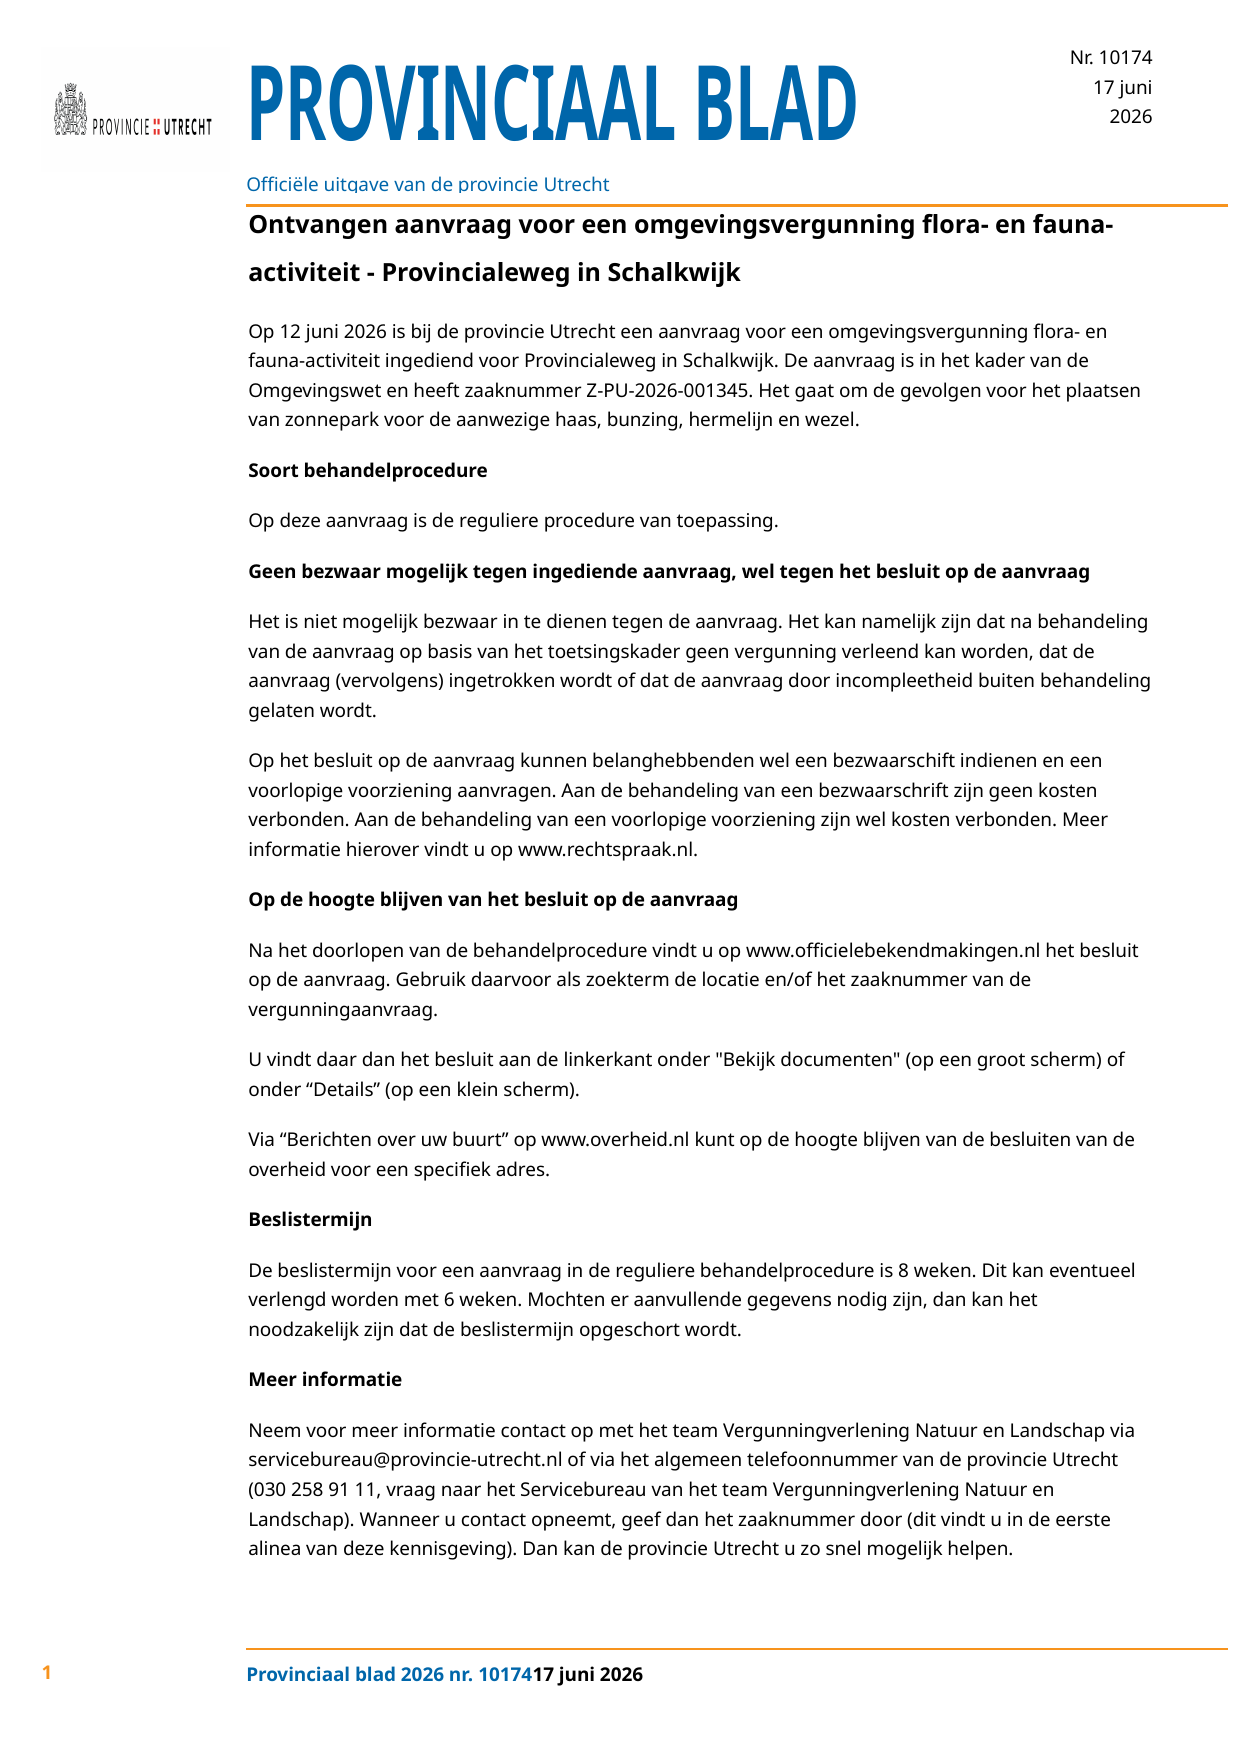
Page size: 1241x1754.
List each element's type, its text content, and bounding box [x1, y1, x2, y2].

text Meer informatie [248, 1367, 1152, 1392]
text Op 12 juni 2026 is bij de provincie Utrecht een aanvraag voor een omgevingsvergunning flora- en fauna-activiteit ingediend voor Provincialeweg in Schalkwijk. De aanvraag is in het kader van de Omgevingswet en heeft zaaknummer Z-PU-2026-001345. Het gaat om de gevolgen voor het plaatsen van zonnepark voor de aanwezige haas, bunzing, hermelijn en wezel. [248, 318, 1152, 432]
text De beslistermijn voor een aanvraag in de reguliere behandelprocedure is 8 weken. Dit kan eventueel verlengd worden met 6 weken. Mochten er aanvullende gegevens nodig zijn, dan kan het noodzakelijk zijn dat de beslistermijn opgeschort wordt. [248, 1257, 1152, 1342]
text Ontvangen aanvraag voor een omgevingsvergunning flora- en fauna-activiteit - Provincialeweg in Schalkwijk [248, 207, 1152, 288]
text Via “Berichten over uw buurt” op www.overheid.nl kunt op de hoogte blijven van de besluiten van de overheid voor een specifiek adres. [248, 1127, 1152, 1182]
text U vindt daar dan het besluit aan de linkerkant onder "Bekijk documenten" (op een groot scherm) of onder “Details” (op een klein scherm). [248, 1047, 1152, 1102]
picture [41, 47, 231, 172]
text Geen bezwaar mogelijk tegen ingediende aanvraag, wel tegen het besluit op de aanvraag [248, 558, 1152, 584]
text Na het doorlopen van de behandelprocedure vindt u op www.officielebekendmakingen.nl het besluit op de aanvraag. Gebruik daarvoor als zoekterm de locatie en/of het zaaknummer van de vergunningaanvraag. [248, 937, 1152, 1022]
text Soort behandelprocedure [248, 457, 1152, 483]
text Op het besluit op de aanvraag kunnen belanghebbenden wel een bezwaarschift indienen en een voorlopige voorziening aanvragen. Aan de behandeling van een bezwaarschrift zijn geen kosten verbonden. Aan de behandeling van een voorlopige voorziening zijn wel kosten verbonden. Meer informatie hierover vindt u op www.rechtspraak.nl. [248, 747, 1152, 862]
text Beslistermijn [248, 1207, 1152, 1232]
text Neem voor meer informatie contact op met het team Vergunningverlening Natuur en Landschap via servicebureau@provincie-utrecht.nl of via het algemeen telefoonnummer van de provincie Utrecht (030 258 91 11, vraag naar het Servicebureau van het team Vergunningverlening Natuur en Landschap). Wanneer u contact opneemt, geef dan het zaaknummer door (dit vindt u in de eerste alinea van deze kennisgeving). Dan kan de provincie Utrecht u zo snel mogelijk helpen. [248, 1417, 1152, 1561]
text Op deze aanvraag is de reguliere procedure van toepassing. [248, 507, 1152, 533]
text Het is niet mogelijk bezwaar in te dienen tegen de aanvraag. Het kan namelijk zijn dat na behandeling van de aanvraag op basis van het toetsingskader geen vergunning verleend kan worden, dat de aanvraag (vervolgens) ingetrokken wordt of dat de aanvraag door incompleetheid buiten behandeling gelaten wordt. [248, 608, 1152, 723]
text Op de hoogte blijven van het besluit op de aanvraag [248, 887, 1152, 912]
